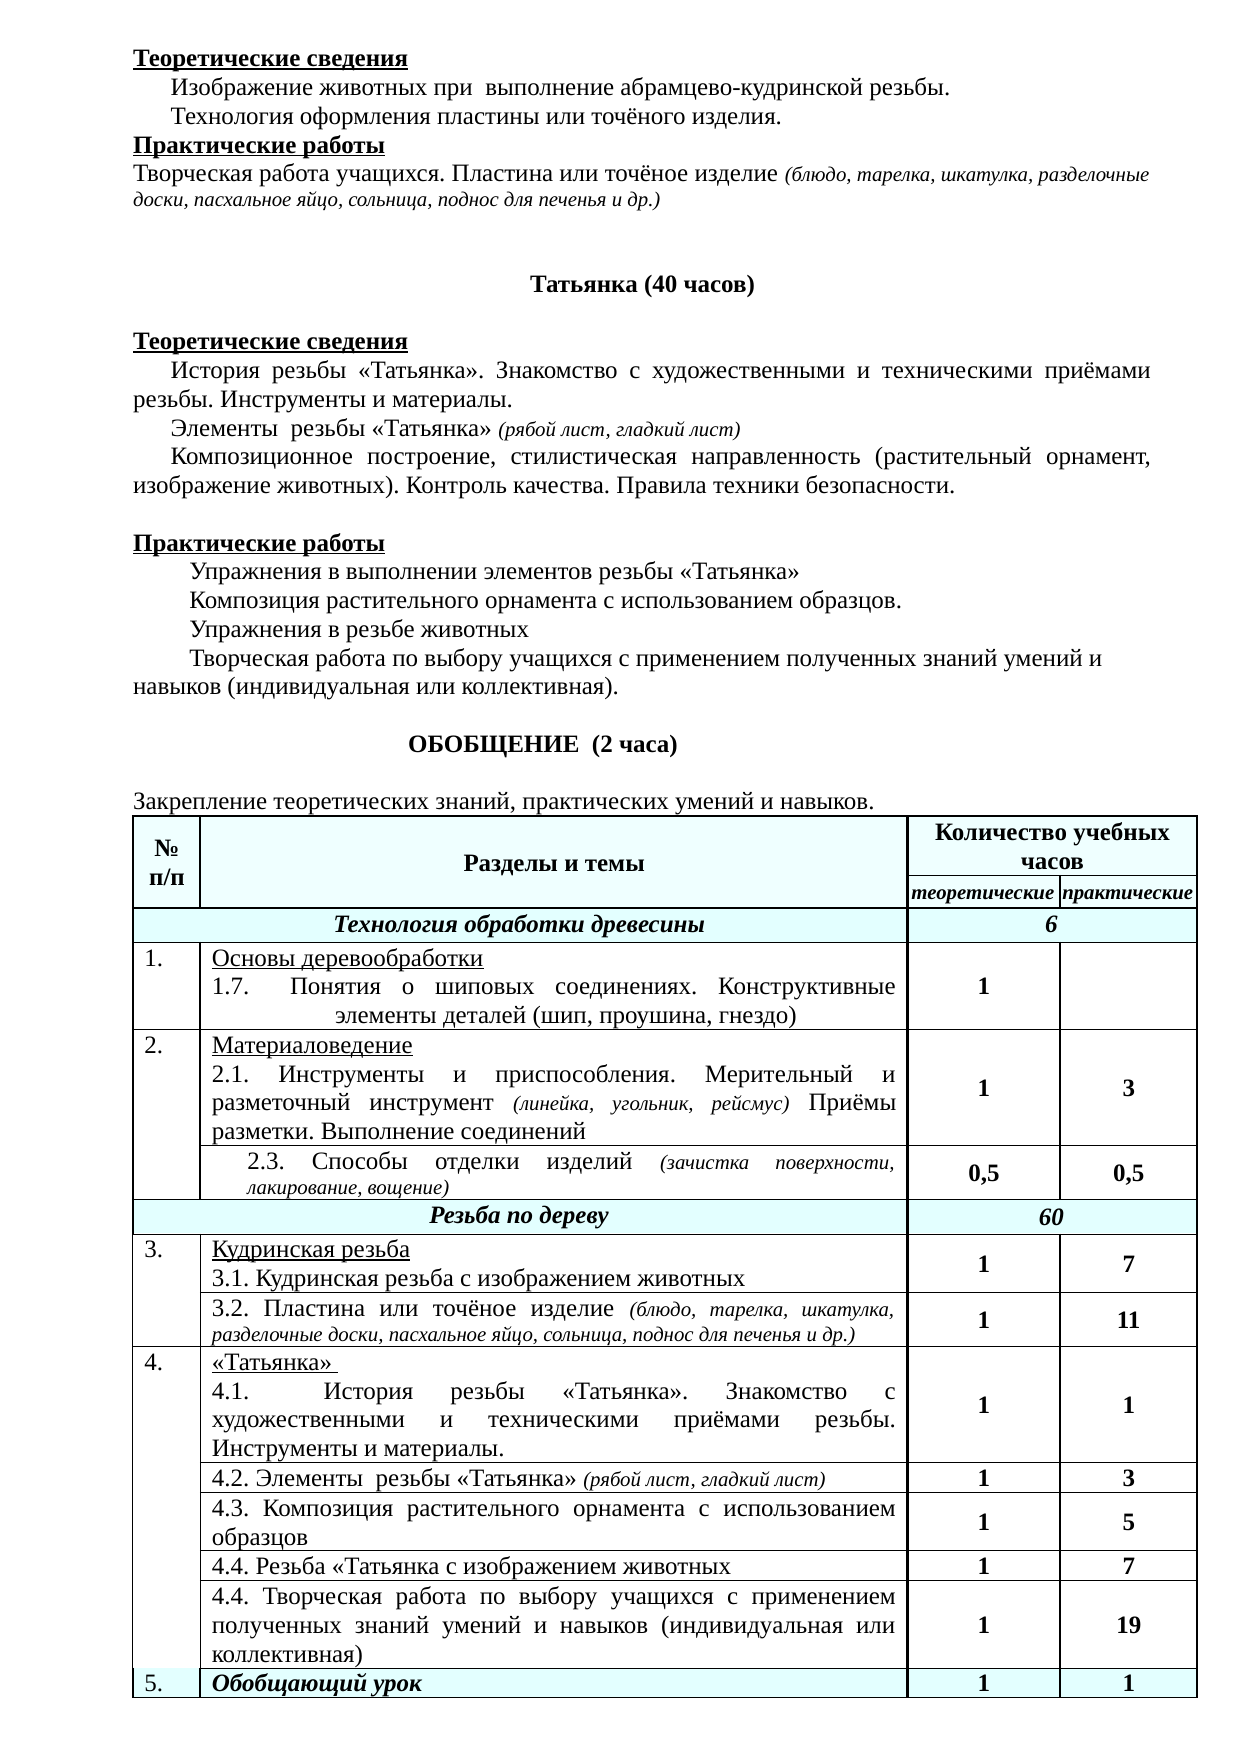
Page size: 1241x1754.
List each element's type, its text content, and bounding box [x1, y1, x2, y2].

text Татьянка (40 часов) [133, 269, 1152, 298]
table_cell 60 [909, 1200, 1196, 1233]
table_cell [134, 1668, 199, 1697]
table_cell 4.3. Композиция растительного орнамента с использованием образцов [201, 1493, 906, 1550]
table_cell 1 [1061, 1347, 1196, 1462]
text Практические работы [133, 528, 1152, 556]
table_cell 1 [909, 1493, 1059, 1550]
table_cell Кудринская резьба 3.1. Кудринская резьба с изображением животных [201, 1235, 906, 1292]
table_cell 0,5 [909, 1146, 1059, 1199]
table_cell 1 [909, 943, 1059, 1029]
table_cell [134, 943, 199, 1029]
table_cell 4.2. Элементы резьбы «Татьянка» (рябой лист, гладкий лист) [201, 1463, 906, 1492]
table_cell 5 [1061, 1493, 1196, 1550]
table_cell 1 [909, 1235, 1059, 1292]
text ОБОБЩЕНИЕ (2 часа) [133, 729, 1152, 758]
text Композиция растительного орнамента с использованием образцов. [133, 585, 1152, 614]
table_cell [133, 1347, 200, 1667]
table_cell 1 [909, 1347, 1059, 1462]
table_cell [134, 1030, 199, 1199]
table_cell 1 [909, 1463, 1059, 1492]
table_header Количество учебных часов [909, 817, 1196, 875]
table_cell 1 [909, 1551, 1059, 1580]
table_cell 2.3. Способы отделки изделий (зачистка поверхности, лакирование, вощение) [201, 1146, 906, 1199]
table_cell 1 [909, 1669, 1059, 1697]
table_cell Технология обработки древесины [134, 909, 906, 942]
table_cell 1 [909, 1030, 1059, 1145]
table_cell Резьба по дереву [134, 1200, 906, 1233]
table_cell 0,5 [1061, 1146, 1196, 1199]
text Элементы резьбы «Татьянка» (рябой лист, гладкий лист) [133, 413, 1152, 441]
text Изображение животных при выполнение абрамцево-кудринской резьбы. [133, 72, 1152, 101]
text Практические работы [133, 130, 1152, 158]
text Композиционное построение, стилистическая направленность (растительный орнамент, изображение животных). Контроль качества. Правила техники безопасности. [133, 441, 1152, 499]
table_cell 11 [1061, 1293, 1196, 1346]
table_cell «Татьянка» 4.1. История резьбы «Татьянка». Знакомство с художественными и техническими приёмами резьбы. Инструменты и материалы. [201, 1347, 906, 1462]
table_cell [1061, 943, 1196, 1029]
table_cell 1 [909, 1293, 1059, 1346]
text Теоретические сведения [133, 326, 1152, 355]
table_cell 1 [909, 1581, 1059, 1667]
table_cell 7 [1061, 1551, 1196, 1580]
text Творческая работа по выбору учащихся с применением полученных знаний умений и навыков (индивидуальная или коллективная). [133, 643, 1152, 700]
text Творческая работа учащихся. Пластина или точёное изделие (блюдо, тарелка, шкатулка, разделочные доски, пасхальное яйцо, сольница, поднос для печенья и др.) [133, 158, 1152, 211]
table_cell 4.4. Творческая работа по выбору учащихся с применением полученных знаний умений и навыков (индивидуальная или коллективная) [201, 1581, 906, 1667]
text Теоретические сведения [133, 43, 1152, 72]
table_cell 6 [909, 909, 1196, 942]
table_cell Обобщающий урок [201, 1669, 906, 1697]
table_cell теоретические [909, 876, 1059, 907]
text Закрепление теоретических знаний, практических умений и навыков. [133, 786, 1152, 815]
table_cell 3 [1061, 1463, 1196, 1492]
text Упражнения в выполнении элементов резьбы «Татьянка» [133, 556, 1152, 585]
table_header № п/п [134, 817, 199, 907]
text История резьбы «Татьянка». Знакомство с художественными и техническими приёмами резьбы. Инструменты и материалы. [133, 355, 1152, 413]
table_cell [133, 1235, 200, 1346]
text Упражнения в резьбе животных [133, 614, 1152, 643]
table_cell 3 [1061, 1030, 1196, 1145]
table_header Разделы и темы [201, 817, 906, 907]
table_cell 7 [1061, 1235, 1196, 1292]
table_cell 3.2. Пластина или точёное изделие (блюдо, тарелка, шкатулка, разделочные доски, пасхальное яйцо, сольница, поднос для печенья и др.) [201, 1293, 906, 1346]
table_cell Материаловедение 2.1. Инструменты и приспособления. Мерительный и разметочный инструмент (линейка, угольник, рейсмус) Приёмы разметки. Выполнение соединений [201, 1030, 906, 1145]
table_cell Основы деревообработки Понятия о шиповых соединениях. Конструктивные элементы деталей (шип, проушина, гнездо) [201, 943, 906, 1029]
table_cell практические [1061, 876, 1196, 907]
table_cell 19 [1061, 1581, 1196, 1667]
text Технология оформления пластины или точёного изделия. [133, 101, 1152, 130]
table_cell 4.4. Резьба «Татьянка с изображением животных [201, 1551, 906, 1580]
table_cell 1 [1061, 1669, 1196, 1697]
